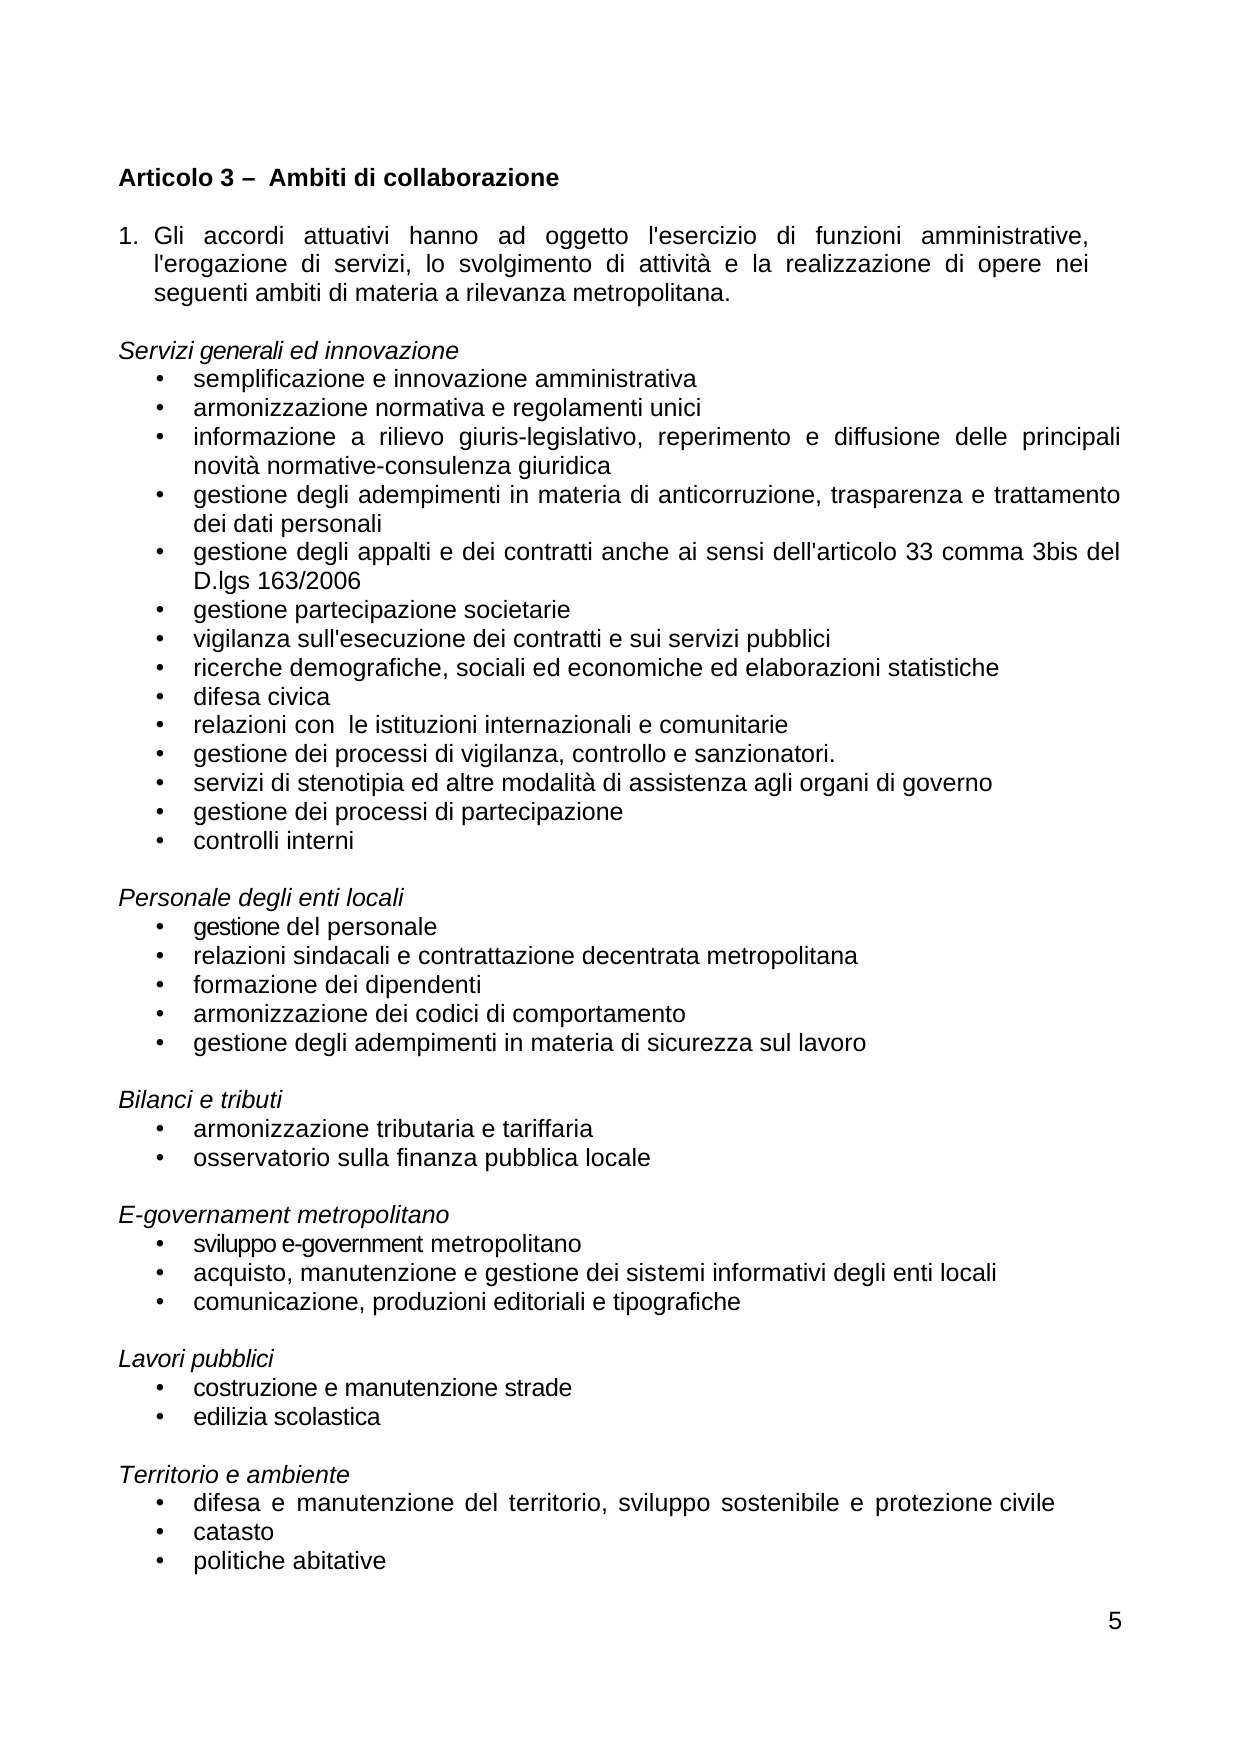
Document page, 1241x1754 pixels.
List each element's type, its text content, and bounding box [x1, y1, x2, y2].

list servizi di stenotipia ed altre modalità di assistenza agli organi di governo [156, 768, 1122, 797]
list gestione partecipazione societarie [156, 595, 1122, 624]
list gestione degli appalti e dei contratti anche ai sensi dell'articolo 33 comma 3bis del D.lgs 163/2006 [156, 537, 1122, 595]
list difesa civica [156, 681, 1122, 710]
list Gli accordi attuativi hanno ad oggetto l'esercizio di funzioni amministrative, l'erogazione di servizi, lo svolgimento di attività e la realizzazione di opere nei seguenti ambiti di materia a rilevanza metropolitana. [118, 221, 1091, 307]
text Servizi generali ed innovazione [118, 336, 1122, 364]
list comunicazione, produzioni editoriali e tipografiche [156, 1287, 1122, 1316]
text Lavori pubblici [118, 1344, 1122, 1373]
text Territorio e ambiente [118, 1459, 1122, 1488]
list gestione dei processi di vigilanza, controllo e sanzionatori. [156, 739, 1122, 768]
text Personale degli enti locali [118, 883, 1122, 912]
list armonizzazione normativa e regolamenti unici [156, 393, 1122, 422]
list osservatorio sulla finanza pubblica locale [156, 1143, 1122, 1172]
text Articolo 3 – Ambiti di collaborazione [118, 163, 1091, 192]
text E-governament metropolitano [118, 1200, 1122, 1229]
list acquisto, manutenzione e gestione dei sistemi informativi degli enti locali [156, 1258, 1122, 1287]
list politiche abitative [156, 1546, 1122, 1575]
list gestione del personale [156, 912, 1122, 941]
list edilizia scolastica [156, 1402, 1122, 1431]
list ricerche demografiche, sociali ed economiche ed elaborazioni statistiche [156, 653, 1122, 681]
list armonizzazione dei codici di comportamento [156, 999, 1122, 1027]
list sviluppo e-government metropolitano [156, 1229, 1122, 1258]
list vigilanza sull'esecuzione dei contratti e sui servizi pubblici [156, 624, 1122, 653]
list armonizzazione tributaria e tariffaria [156, 1114, 1122, 1143]
list formazione dei dipendenti [156, 970, 1122, 999]
list costruzione e manutenzione strade [156, 1373, 1122, 1402]
list gestione dei processi di partecipazione [156, 797, 1122, 826]
list relazioni sindacali e contrattazione decentrata metropolitana [156, 941, 1122, 970]
text Bilanci e tributi [118, 1085, 1122, 1114]
list gestione degli adempimenti in materia di anticorruzione, trasparenza e trattamento dei dati personali [156, 480, 1122, 537]
list gestione degli adempimenti in materia di sicurezza sul lavoro [156, 1027, 1122, 1056]
list difesa e manutenzione del territorio, sviluppo sostenibile e protezione civile [156, 1488, 1122, 1517]
list semplificazione e innovazione amministrativa [156, 364, 1122, 393]
list relazioni con le istituzioni internazionali e comunitarie [156, 710, 1122, 739]
list controlli interni [156, 826, 1122, 854]
list catasto [156, 1517, 1122, 1546]
list informazione a rilievo giuris-legislativo, reperimento e diffusione delle principali novità normative-consulenza giuridica [156, 422, 1122, 480]
